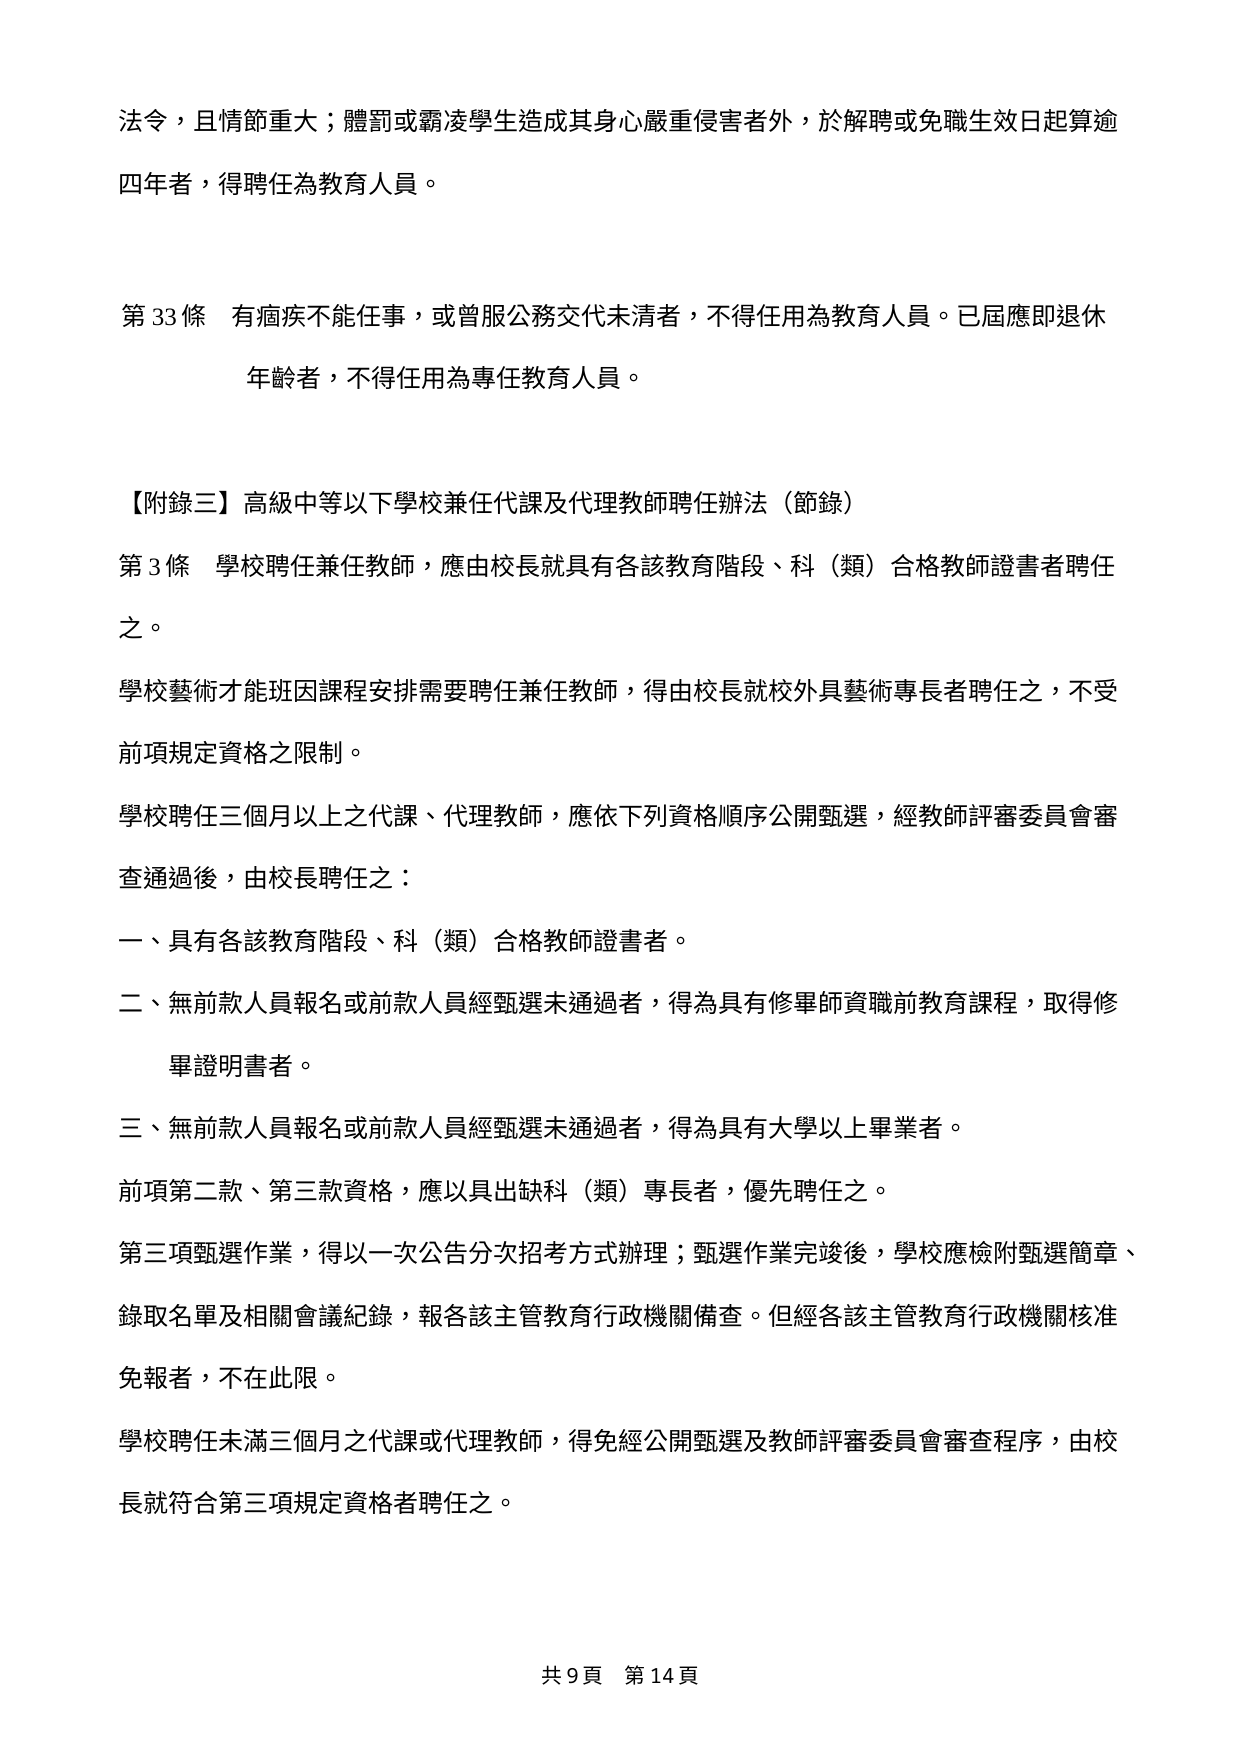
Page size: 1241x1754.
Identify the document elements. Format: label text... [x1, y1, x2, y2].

text 法令，且情節重大；體罰或霸凌學生造成其身心嚴重侵害者外，於解聘或免職生效日起算逾四年者，得聘任為教育人員。 [118, 78, 1122, 203]
text 二、無前款人員報名或前款人員經甄選未通過者，得為具有修畢師資職前教育課程，取得修畢證明書者。 [118, 960, 1122, 1085]
text 【附錄三】高級中等以下學校兼任代課及代理教師聘任辦法（節錄） [118, 460, 1122, 522]
text 學校聘任未滿三個月之代課或代理教師，得免經公開甄選及教師評審委員會審查程序，由校長就符合第三項規定資格者聘任之。 [118, 1397, 1122, 1522]
text 學校藝術才能班因課程安排需要聘任兼任教師，得由校長就校外具藝術專長者聘任之，不受前項規定資格之限制。 [118, 647, 1122, 772]
text 第3條 學校聘任兼任教師，應由校長就具有各該教育階段、科（類）合格教師證書者聘任之。 [118, 522, 1122, 647]
text 學校聘任三個月以上之代課、代理教師，應依下列資格順序公開甄選，經教師評審委員會審查通過後，由校長聘任之： [118, 772, 1122, 897]
text 前項第二款、第三款資格，應以具出缺科（類）專長者，優先聘任之。 [118, 1147, 1122, 1210]
text 第三項甄選作業，得以一次公告分次招考方式辦理；甄選作業完竣後，學校應檢附甄選簡章、錄取名單及相關會議紀錄，報各該主管教育行政機關備查。但經各該主管教育行政機關核准免報者，不在此限。 [118, 1210, 1122, 1397]
text 三、無前款人員報名或前款人員經甄選未通過者，得為具有大學以上畢業者。 [118, 1085, 1122, 1147]
text 一、具有各該教育階段、科（類）合格教師證書者。 [118, 897, 1122, 960]
text 第33條 有痼疾不能任事，或曾服公務交代未清者，不得任用為教育人員。已屆應即退休年齡者，不得任用為專任教育人員。 [122, 272, 1122, 397]
